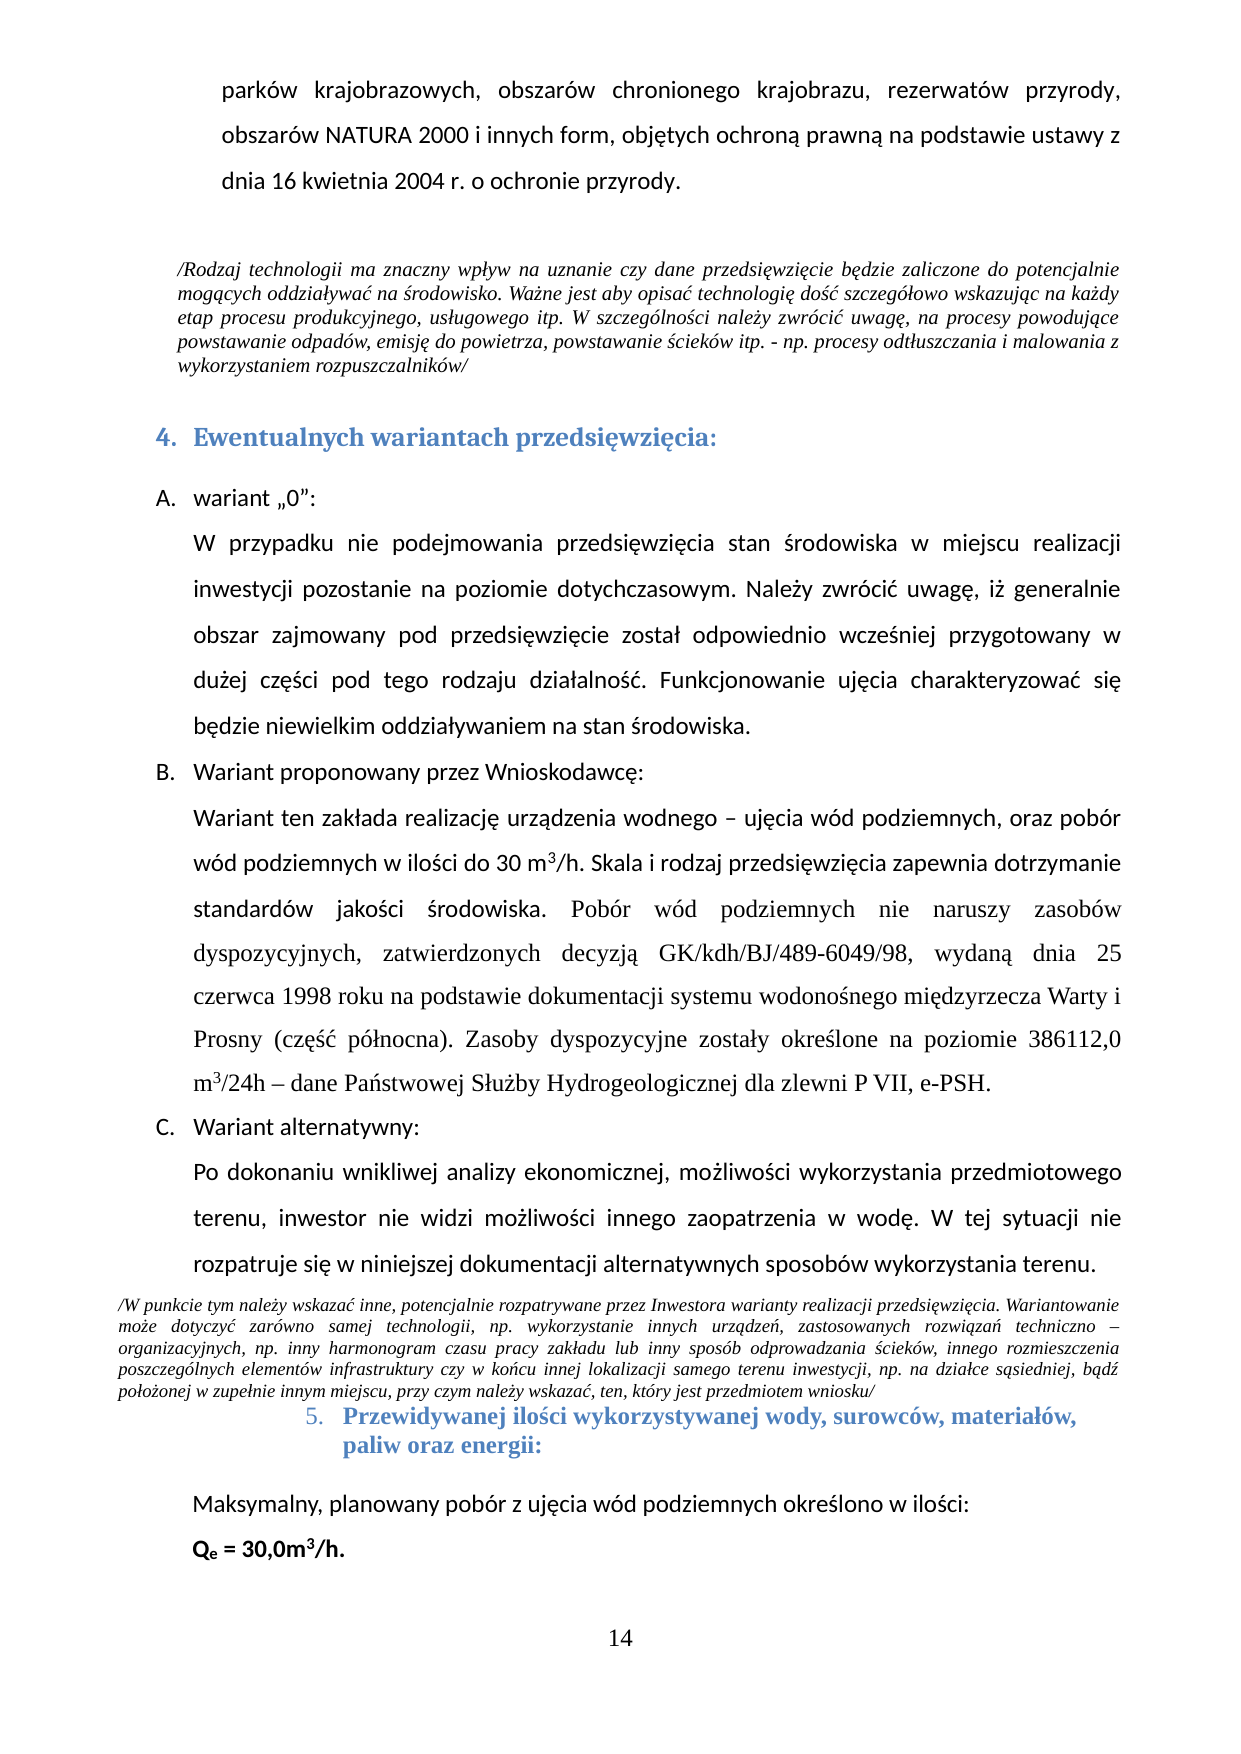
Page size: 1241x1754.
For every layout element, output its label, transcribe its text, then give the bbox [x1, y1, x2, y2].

list Przewidywanej ilości wykorzystywanej wody, surowców, materiałów, paliw oraz energii: [305, 1401, 1122, 1459]
text /W punkcie tym należy wskazać inne, potencjalnie rozpatrywane przez Inwestora warianty realizacji przedsięwzięcia. Wariantowanie może dotyczyć zarówno samej technologii, np. wykorzystanie innych urządzeń, zastosowanych rozwiązań techniczno – organizacyjnych, np. inny harmonogram czasu pracy zakładu lub inny sposób odprowadzania ścieków, innego rozmieszczenia poszczególnych elementów infrastruktury czy w końcu innej lokalizacji samego terenu inwestycji, np. na działce sąsiedniej, bądź położonej w zupełnie innym miejscu, przy czym należy wskazać, ten, który jest przedmiotem wniosku/ [118, 1294, 1122, 1401]
text Qe = 30,0m3/h. [192, 1533, 1122, 1564]
list wariant „0”: [156, 482, 1122, 512]
text parków krajobrazowych, obszarów chronionego krajobrazu, rezerwatów przyrody, obszarów NATURA 2000 i innych form, objętych ochroną prawną na podstawie ustawy z dnia 16 kwietnia 2004 r. o ochronie przyrody. [221, 74, 1122, 196]
list Wariant alternatywny: [156, 1111, 1122, 1141]
list Wariant proponowany przez Wnioskodawcę: [156, 756, 1122, 787]
text Maksymalny, planowany pobór z ujęcia wód podziemnych określono w ilości: [192, 1488, 1122, 1518]
text Wariant ten zakłada realizację urządzenia wodnego – ujęcia wód podziemnych, oraz pobór wód podziemnych w ilości do 30 m3/h. Skala i rodzaj przedsięwzięcia zapewnia dotrzymanie standardów jakości środowiska. Pobór wód podziemnych nie naruszy zasobów dyspozycyjnych, zatwierdzonych decyzją GK/kdh/BJ/489-6049/98, wydaną dnia 25 czerwca 1998 roku na podstawie dokumentacji systemu wodonośnego międzyrzecza Warty i Prosny (część północna). Zasoby dyspozycyjne zostały określone na poziomie 386112,0 m3/24h – dane Państwowej Służby Hydrogeologicznej dla zlewni P VII, e-PSH. [193, 802, 1122, 1096]
text W przypadku nie podejmowania przedsięwzięcia stan środowiska w miejscu realizacji inwestycji pozostanie na poziomie dotychczasowym. Należy zwrócić uwagę, iż generalnie obszar zajmowany pod przedsięwzięcie został odpowiednio wcześniej przygotowany w dużej części pod tego rodzaju działalność. Funkcjonowanie ujęcia charakteryzować się będzie niewielkim oddziaływaniem na stan środowiska. [193, 527, 1122, 741]
list Ewentualnych wariantach przedsięwzięcia: [156, 422, 1122, 453]
text Po dokonaniu wnikliwej analizy ekonomicznej, możliwości wykorzystania przedmiotowego terenu, inwestor nie widzi możliwości innego zaopatrzenia w wodę. W tej sytuacji nie rozpatruje się w niniejszej dokumentacji alternatywnych sposobów wykorzystania terenu. [193, 1156, 1122, 1278]
text /Rodzaj technologii ma znaczny wpływ na uznanie czy dane przedsięwzięcie będzie zaliczone do potencjalnie mogących oddziaływać na środowisko. Ważne jest aby opisać technologię dość szczegółowo wskazując na każdy etap procesu produkcyjnego, usługowego itp. W szczególności należy zwrócić uwagę, na procesy powodujące powstawanie odpadów, emisję do powietrza, powstawanie ścieków itp. - np. procesy odtłuszczania i malowania z wykorzystaniem rozpuszczalników/ [177, 257, 1122, 377]
